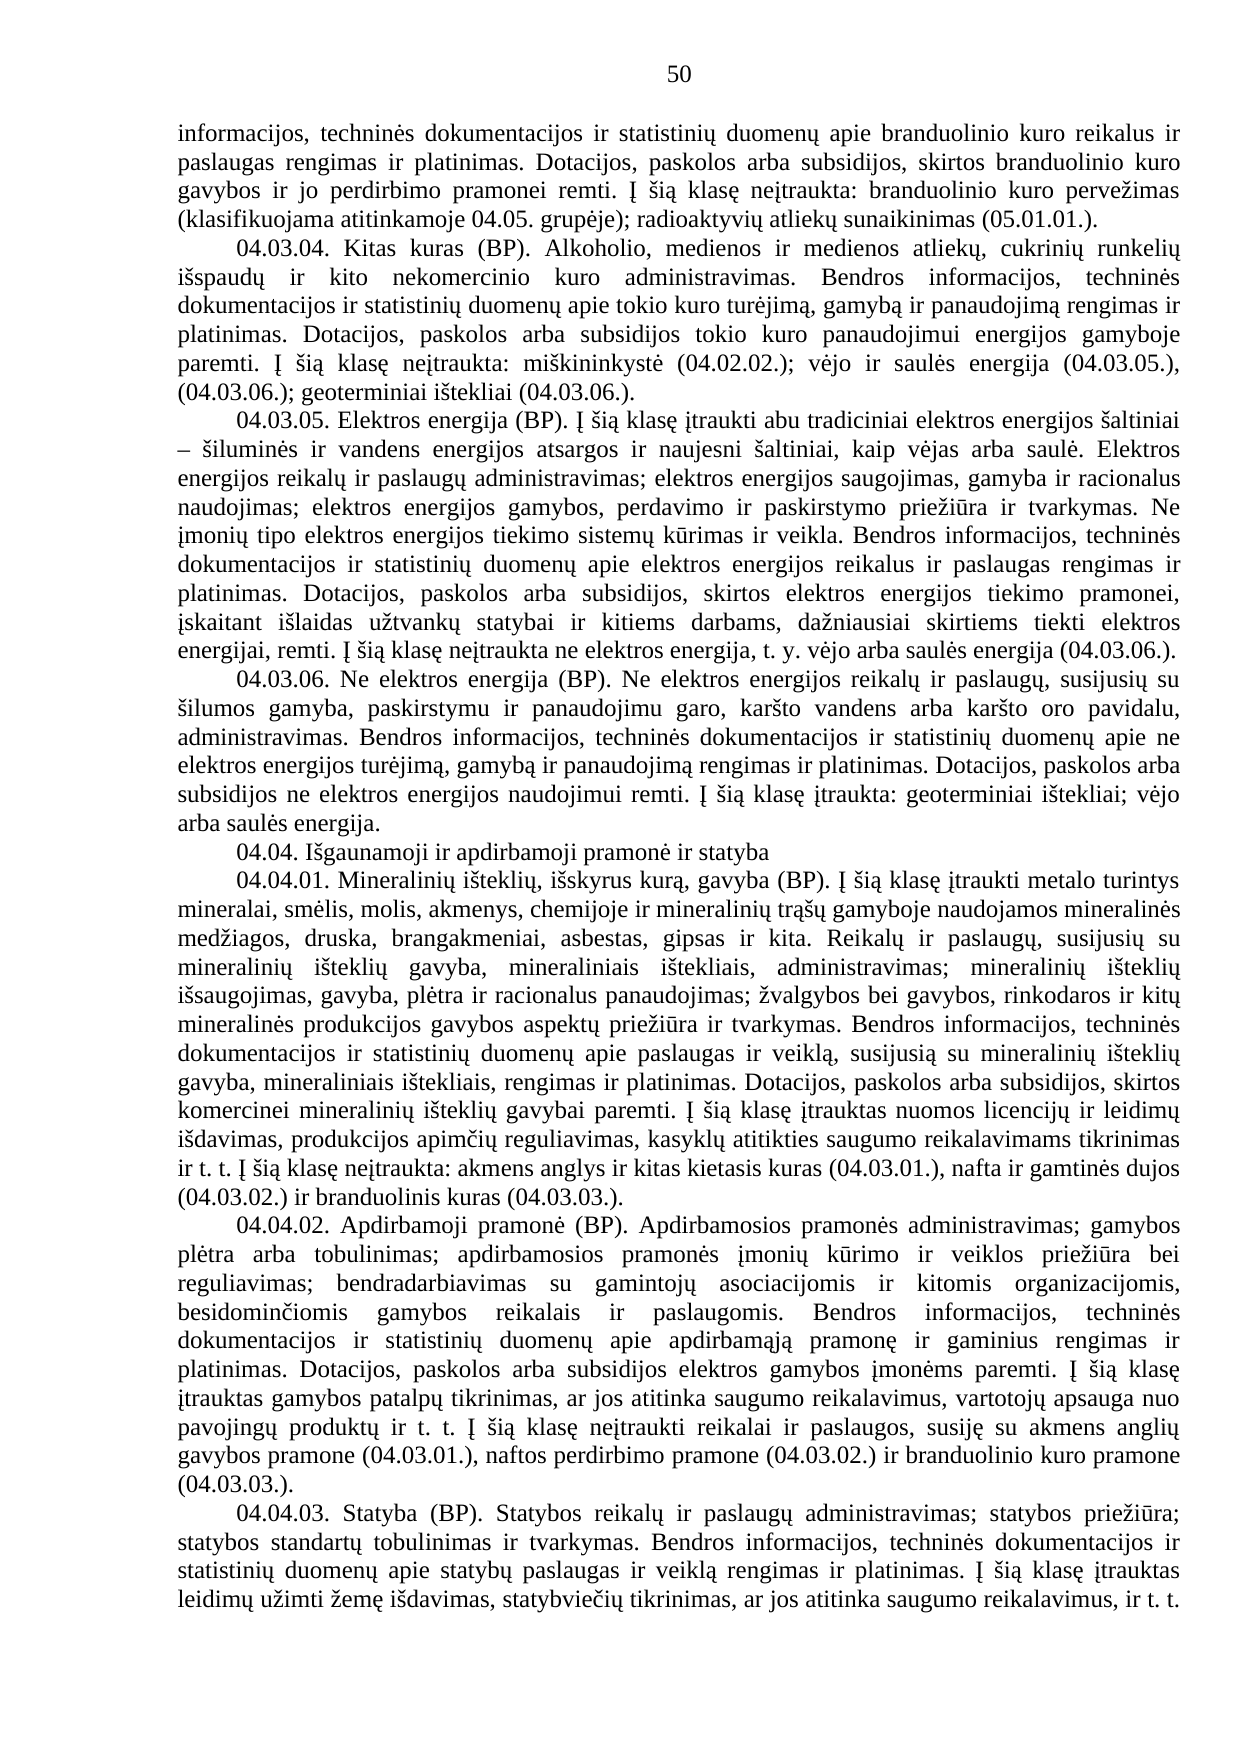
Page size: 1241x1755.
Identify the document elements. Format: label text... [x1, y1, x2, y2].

text 04.03.04. Kitas kuras (BP). Alkoholio, medienos ir medienos atliekų, cukrinių runkelių išspaudų ir kito nekomercinio kuro administravimas. Bendros informacijos, techninės dokumentacijos ir statistinių duomenų apie tokio kuro turėjimą, gamybą ir panaudojimą rengimas ir platinimas. Dotacijos, paskolos arba subsidijos tokio kuro panaudojimui energijos gamyboje paremti. Į šią klasę neįtraukta: miškininkystė (04.02.02.); vėjo ir saulės energija (04.03.05.), (04.03.06.); geoterminiai ištekliai (04.03.06.). [177, 233, 1181, 406]
text informacijos, techninės dokumentacijos ir statistinių duomenų apie branduolinio kuro reikalus ir paslaugas rengimas ir platinimas. Dotacijos, paskolos arba subsidijos, skirtos branduolinio kuro gavybos ir jo perdirbimo pramonei remti. Į šią klasę neįtraukta: branduolinio kuro pervežimas (klasifikuojama atitinkamoje 04.05. grupėje); radioaktyvių atliekų sunaikinimas (05.01.01.). [177, 118, 1181, 233]
text 04.04.01. Mineralinių išteklių, išskyrus kurą, gavyba (BP). Į šią klasę įtraukti metalo turintys mineralai, smėlis, molis, akmenys, chemijoje ir mineralinių trąšų gamyboje naudojamos mineralinės medžiagos, druska, brangakmeniai, asbestas, gipsas ir kita. Reikalų ir paslaugų, susijusių su mineralinių išteklių gavyba, mineraliniais ištekliais, administravimas; mineralinių išteklių išsaugojimas, gavyba, plėtra ir racionalus panaudojimas; žvalgybos bei gavybos, rinkodaros ir kitų mineralinės produkcijos gavybos aspektų priežiūra ir tvarkymas. Bendros informacijos, techninės dokumentacijos ir statistinių duomenų apie paslaugas ir veiklą, susijusią su mineralinių išteklių gavyba, mineraliniais ištekliais, rengimas ir platinimas. Dotacijos, paskolos arba subsidijos, skirtos komercinei mineralinių išteklių gavybai paremti. Į šią klasę įtrauktas nuomos licencijų ir leidimų išdavimas, produkcijos apimčių reguliavimas, kasyklų atitikties saugumo reikalavimams tikrinimas ir t. t. Į šią klasę neįtraukta: akmens anglys ir kitas kietasis kuras (04.03.01.), nafta ir gamtinės dujos (04.03.02.) ir branduolinis kuras (04.03.03.). [177, 866, 1181, 1211]
text 04.04.02. Apdirbamoji pramonė (BP). Apdirbamosios pramonės administravimas; gamybos plėtra arba tobulinimas; apdirbamosios pramonės įmonių kūrimo ir veiklos priežiūra bei reguliavimas; bendradarbiavimas su gamintojų asociacijomis ir kitomis organizacijomis, besidominčiomis gamybos reikalais ir paslaugomis. Bendros informacijos, techninės dokumentacijos ir statistinių duomenų apie apdirbamąją pramonę ir gaminius rengimas ir platinimas. Dotacijos, paskolos arba subsidijos elektros gamybos įmonėms paremti. Į šią klasę įtrauktas gamybos patalpų tikrinimas, ar jos atitinka saugumo reikalavimus, vartotojų apsauga nuo pavojingų produktų ir t. t. Į šią klasę neįtraukti reikalai ir paslaugos, susiję su akmens anglių gavybos pramone (04.03.01.), naftos perdirbimo pramone (04.03.02.) ir branduolinio kuro pramone (04.03.03.). [177, 1211, 1181, 1498]
text 04.04.03. Statyba (BP). Statybos reikalų ir paslaugų administravimas; statybos priežiūra; statybos standartų tobulinimas ir tvarkymas. Bendros informacijos, techninės dokumentacijos ir statistinių duomenų apie statybų paslaugas ir veiklą rengimas ir platinimas. Į šią klasę įtrauktas leidimų užimti žemę išdavimas, statybviečių tikrinimas, ar jos atitinka saugumo reikalavimus, ir t. t. [177, 1498, 1181, 1613]
text 04.03.05. Elektros energija (BP). Į šią klasę įtraukti abu tradiciniai elektros energijos šaltiniai – šiluminės ir vandens energijos atsargos ir naujesni šaltiniai, kaip vėjas arba saulė. Elektros energijos reikalų ir paslaugų administravimas; elektros energijos saugojimas, gamyba ir racionalus naudojimas; elektros energijos gamybos, perdavimo ir paskirstymo priežiūra ir tvarkymas. Ne įmonių tipo elektros energijos tiekimo sistemų kūrimas ir veikla. Bendros informacijos, techninės dokumentacijos ir statistinių duomenų apie elektros energijos reikalus ir paslaugas rengimas ir platinimas. Dotacijos, paskolos arba subsidijos, skirtos elektros energijos tiekimo pramonei, įskaitant išlaidas užtvankų statybai ir kitiems darbams, dažniausiai skirtiems tiekti elektros energijai, remti. Į šią klasę neįtraukta ne elektros energija, t. y. vėjo arba saulės energija (04.03.06.). [177, 406, 1181, 664]
text 04.03.06. Ne elektros energija (BP). Ne elektros energijos reikalų ir paslaugų, susijusių su šilumos gamyba, paskirstymu ir panaudojimu garo, karšto vandens arba karšto oro pavidalu, administravimas. Bendros informacijos, techninės dokumentacijos ir statistinių duomenų apie ne elektros energijos turėjimą, gamybą ir panaudojimą rengimas ir platinimas. Dotacijos, paskolos arba subsidijos ne elektros energijos naudojimui remti. Į šią klasę įtraukta: geoterminiai ištekliai; vėjo arba saulės energija. [177, 664, 1181, 837]
text 04.04. Išgaunamoji ir apdirbamoji pramonė ir statyba [177, 837, 1181, 866]
